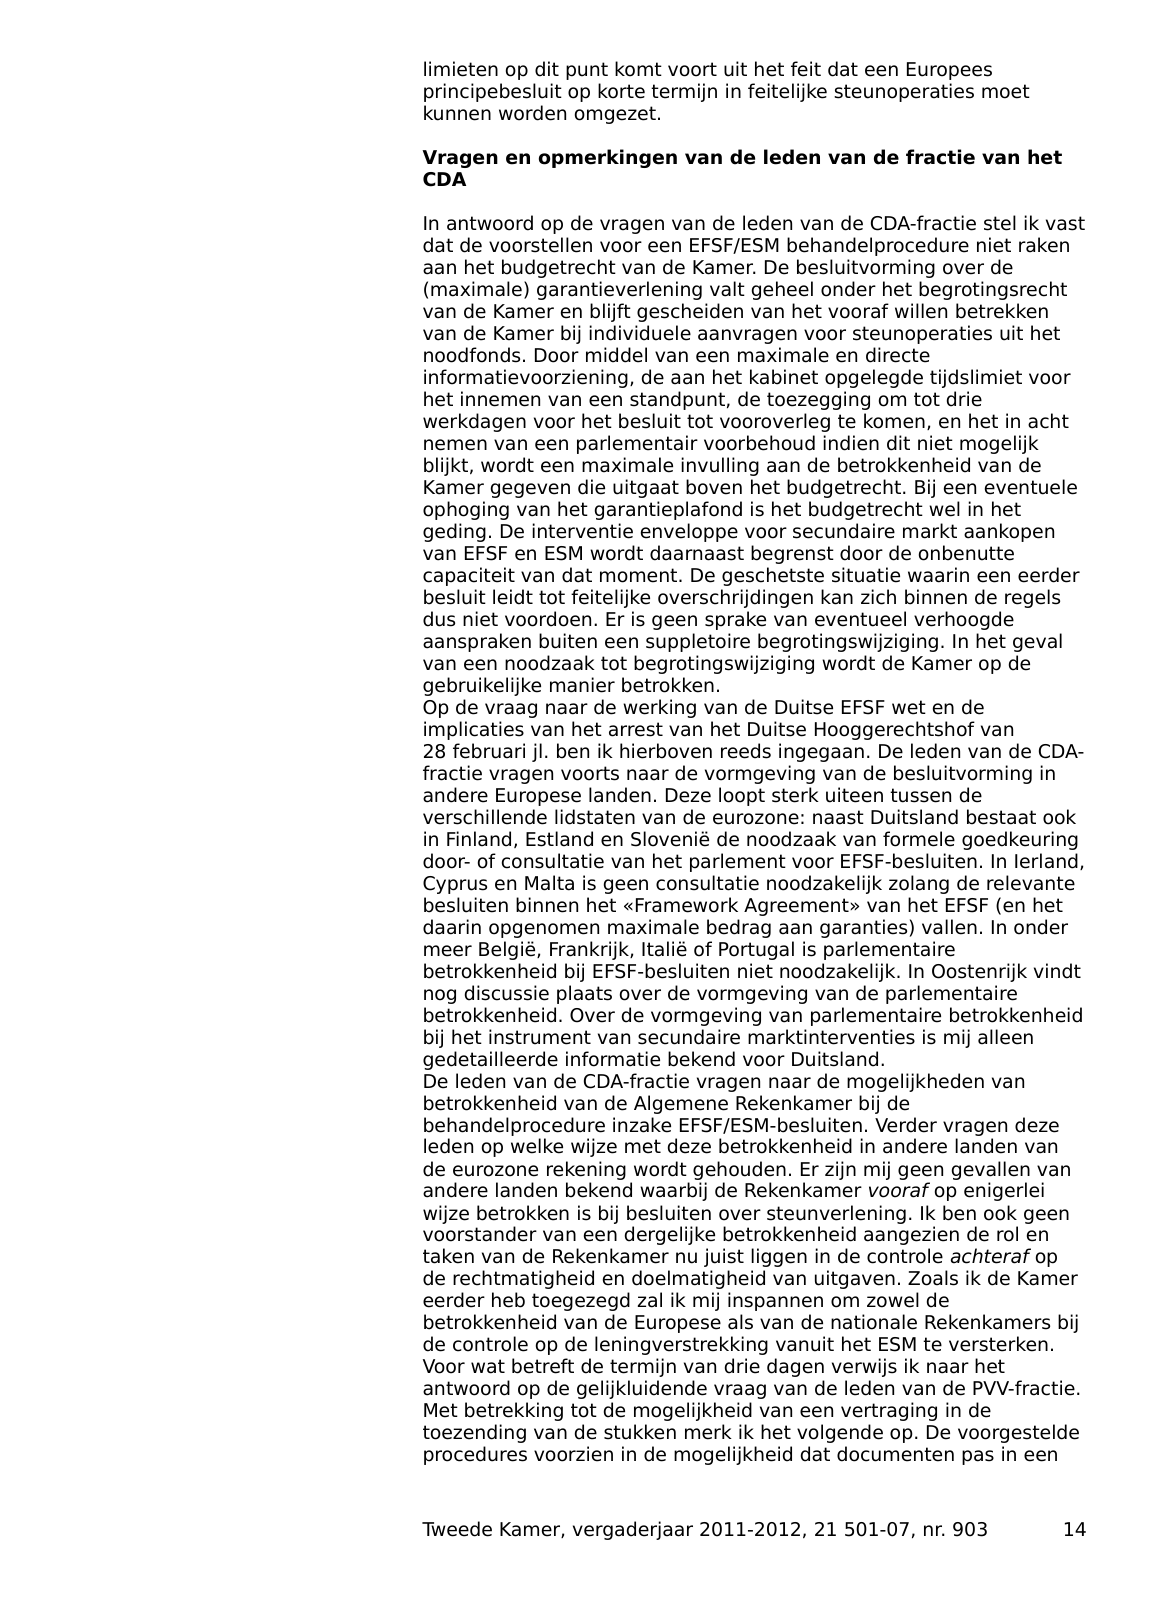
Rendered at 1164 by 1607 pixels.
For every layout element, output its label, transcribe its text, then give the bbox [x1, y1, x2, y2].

text Voor wat betreft de termijn van drie dagen verwijs ik naar het antwoord op de gelijkluidende vraag van de leden van de PVV-fractie. Met betrekking tot de mogelijkheid van een vertraging in de toezending van de stukken merk ik het volgende op. De voorgestelde procedures voorzien in de mogelijkheid dat documenten pas in een [422, 1356, 1087, 1466]
text Op de vraag naar de werking van de Duitse EFSF wet en de implicaties van het arrest van het Duitse Hooggerechtshof van 28 februari jl. ben ik hierboven reeds ingegaan. De leden van de CDA-fractie vragen voorts naar de vormgeving van de besluitvorming in andere Europese landen. Deze loopt sterk uiteen tussen de verschillende lidstaten van de eurozone: naast Duitsland bestaat ook in Finland, Estland en Slovenië de noodzaak van formele goedkeuring door- of consultatie van het parlement voor EFSF-besluiten. In Ierland, Cyprus en Malta is geen consultatie noodzakelijk zolang de relevante besluiten binnen het «Framework Agreement» van het EFSF (en het daarin opgenomen maximale bedrag aan garanties) vallen. In onder meer België, Frankrijk, Italië of Portugal is parlementaire betrokkenheid bij EFSF-besluiten niet noodzakelijk. In Oostenrijk vindt nog discussie plaats over de vormgeving van de parlementaire betrokkenheid. Over de vormgeving van parlementaire betrokkenheid bij het instrument van secundaire marktinterventies is mij alleen gedetailleerde informatie bekend voor Duitsland. [422, 697, 1087, 1071]
text limieten op dit punt komt voort uit het feit dat een Europees principebesluit op korte termijn in feitelijke steunoperaties moet kunnen worden omgezet. [422, 59, 1087, 125]
text In antwoord op de vragen van de leden van de CDA-fractie stel ik vast dat de voorstellen voor een EFSF/ESM behandelprocedure niet raken aan het budgetrecht van de Kamer. De besluitvorming over de (maximale) garantieverlening valt geheel onder het begrotingsrecht van de Kamer en blijft gescheiden van het vooraf willen betrekken van de Kamer bij individuele aanvragen voor steunoperaties uit het noodfonds. Door middel van een maximale en directe informatievoorziening, de aan het kabinet opgelegde tijdslimiet voor het innemen van een standpunt, de toezegging om tot drie werkdagen voor het besluit tot vooroverleg te komen, en het in acht nemen van een parlementair voorbehoud indien dit niet mogelijk blijkt, wordt een maximale invulling aan de betrokkenheid van de Kamer gegeven die uitgaat boven het budgetrecht. Bij een eventuele ophoging van het garantieplafond is het budgetrecht wel in het geding. De interventie enveloppe voor secundaire markt aankopen van EFSF en ESM wordt daarnaast begrenst door de onbenutte capaciteit van dat moment. De geschetste situatie waarin een eerder besluit leidt tot feitelijke overschrijdingen kan zich binnen de regels dus niet voordoen. Er is geen sprake van eventueel verhoogde aanspraken buiten een suppletoire begrotingswijziging. In het geval van een noodzaak tot begrotingswijziging wordt de Kamer op de gebruikelijke manier betrokken. [422, 213, 1087, 697]
text De leden van de CDA-fractie vragen naar de mogelijkheden van betrokkenheid van de Algemene Rekenkamer bij de behandelprocedure inzake EFSF/ESM-besluiten. Verder vragen deze leden op welke wijze met deze betrokkenheid in andere landen van de eurozone rekening wordt gehouden. Er zijn mij geen gevallen van andere landen bekend waarbij de Rekenkamer vooraf op enigerlei wijze betrokken is bij besluiten over steunverlening. Ik ben ook geen voorstander van een dergelijke betrokkenheid aangezien de rol en taken van de Rekenkamer nu juist liggen in de controle achteraf op de rechtmatigheid en doelmatigheid van uitgaven. Zoals ik de Kamer eerder heb toegezegd zal ik mij inspannen om zowel de betrokkenheid van de Europese als van de nationale Rekenkamers bij de controle op de leningverstrekking vanuit het ESM te versterken. [422, 1071, 1087, 1356]
subtitle Vragen en opmerkingen van de leden van de fractie van het CDA [422, 147, 1087, 191]
